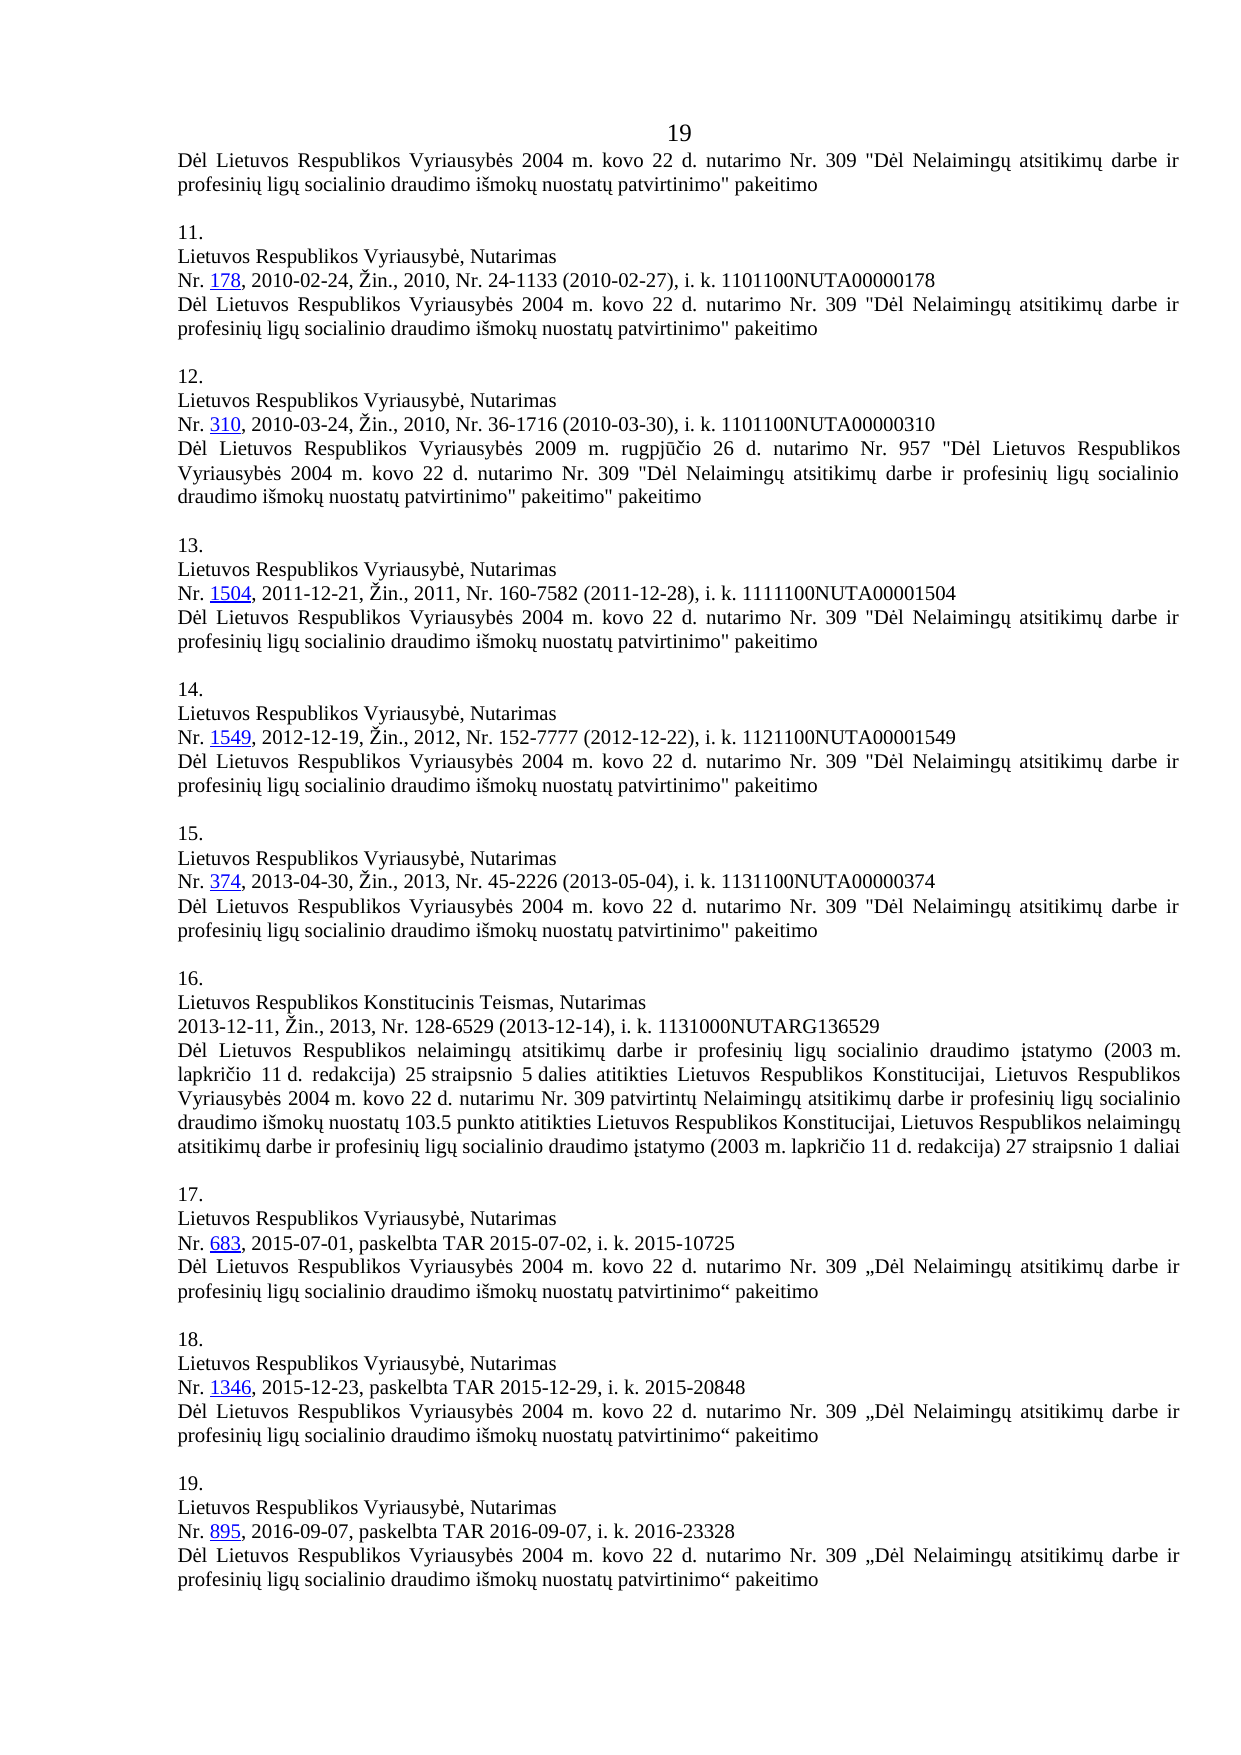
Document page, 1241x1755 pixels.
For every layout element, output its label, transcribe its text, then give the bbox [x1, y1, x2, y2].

text Lietuvos Respublikos Vyriausybė, Nutarimas [177, 1351, 1181, 1375]
text Dėl Lietuvos Respublikos Vyriausybės 2004 m. kovo 22 d. nutarimo Nr. 309 "Dėl Nelaimingų atsitikimų darbe ir profesinių ligų socialinio draudimo išmokų nuostatų patvirtinimo" pakeitimo [177, 893, 1181, 942]
text Dėl Lietuvos Respublikos Vyriausybės 2009 m. rugpjūčio 26 d. nutarimo Nr. 957 "Dėl Lietuvos Respublikos Vyriausybės 2004 m. kovo 22 d. nutarimo Nr. 309 "Dėl Nelaimingų atsitikimų darbe ir profesinių ligų socialinio draudimo išmokų nuostatų patvirtinimo" pakeitimo" pakeitimo [177, 436, 1181, 508]
text 18. [177, 1327, 1181, 1351]
text 16. [177, 966, 1181, 990]
text Lietuvos Respublikos Vyriausybė, Nutarimas [177, 1206, 1181, 1230]
text Lietuvos Respublikos Vyriausybė, Nutarimas [177, 388, 1181, 412]
text Dėl Lietuvos Respublikos Vyriausybės 2004 m. kovo 22 d. nutarimo Nr. 309 "Dėl Nelaimingų atsitikimų darbe ir profesinių ligų socialinio draudimo išmokų nuostatų patvirtinimo" pakeitimo [177, 605, 1181, 653]
text Nr. 895, 2016-09-07, paskelbta TAR 2016-09-07, i. k. 2016-23328 [177, 1519, 1181, 1543]
text Dėl Lietuvos Respublikos nelaimingų atsitikimų darbe ir profesinių ligų socialinio draudimo įstatymo (2003 m. lapkričio 11 d. redakcija) 25 straipsnio 5 dalies atitikties Lietuvos Respublikos Konstitucijai, Lietuvos Respublikos Vyriausybės 2004 m. kovo 22 d. nutarimu Nr. 309 patvirtintų Nelaimingų atsitikimų darbe ir profesinių ligų socialinio draudimo išmokų nuostatų 103.5 punkto atitikties Lietuvos Respublikos Konstitucijai, Lietuvos Respublikos nelaimingų atsitikimų darbe ir profesinių ligų socialinio draudimo įstatymo (2003 m. lapkričio 11 d. redakcija) 27 straipsnio 1 daliai [177, 1038, 1181, 1158]
text Nr. 1504, 2011-12-21, Žin., 2011, Nr. 160-7582 (2011-12-28), i. k. 1111100NUTA00001504 [177, 581, 1181, 605]
text 11. [177, 220, 1181, 244]
text Dėl Lietuvos Respublikos Vyriausybės 2004 m. kovo 22 d. nutarimo Nr. 309 "Dėl Nelaimingų atsitikimų darbe ir profesinių ligų socialinio draudimo išmokų nuostatų patvirtinimo" pakeitimo [177, 749, 1181, 797]
text 15. [177, 821, 1181, 845]
text 17. [177, 1182, 1181, 1206]
text Dėl Lietuvos Respublikos Vyriausybės 2004 m. kovo 22 d. nutarimo Nr. 309 "Dėl Nelaimingų atsitikimų darbe ir profesinių ligų socialinio draudimo išmokų nuostatų patvirtinimo" pakeitimo [177, 148, 1181, 196]
text Lietuvos Respublikos Vyriausybė, Nutarimas [177, 701, 1181, 725]
text Nr. 683, 2015-07-01, paskelbta TAR 2015-07-02, i. k. 2015-10725 [177, 1230, 1181, 1254]
text 14. [177, 677, 1181, 701]
text Nr. 1549, 2012-12-19, Žin., 2012, Nr. 152-7777 (2012-12-22), i. k. 1121100NUTA00001549 [177, 725, 1181, 749]
text 2013-12-11, Žin., 2013, Nr. 128-6529 (2013-12-14), i. k. 1131000NUTARG136529 [177, 1014, 1181, 1038]
text Nr. 310, 2010-03-24, Žin., 2010, Nr. 36-1716 (2010-03-30), i. k. 1101100NUTA00000310 [177, 412, 1181, 436]
text Nr. 178, 2010-02-24, Žin., 2010, Nr. 24-1133 (2010-02-27), i. k. 1101100NUTA00000178 [177, 268, 1181, 292]
text Dėl Lietuvos Respublikos Vyriausybės 2004 m. kovo 22 d. nutarimo Nr. 309 "Dėl Nelaimingų atsitikimų darbe ir profesinių ligų socialinio draudimo išmokų nuostatų patvirtinimo" pakeitimo [177, 292, 1181, 340]
text Lietuvos Respublikos Vyriausybė, Nutarimas [177, 557, 1181, 581]
text Dėl Lietuvos Respublikos Vyriausybės 2004 m. kovo 22 d. nutarimo Nr. 309 „Dėl Nelaimingų atsitikimų darbe ir profesinių ligų socialinio draudimo išmokų nuostatų patvirtinimo“ pakeitimo [177, 1399, 1181, 1447]
text 19. [177, 1471, 1181, 1495]
text 12. [177, 364, 1181, 388]
text Nr. 1346, 2015-12-23, paskelbta TAR 2015-12-29, i. k. 2015-20848 [177, 1375, 1181, 1399]
text Nr. 374, 2013-04-30, Žin., 2013, Nr. 45-2226 (2013-05-04), i. k. 1131100NUTA00000374 [177, 869, 1181, 893]
text 13. [177, 533, 1181, 557]
text Lietuvos Respublikos Vyriausybė, Nutarimas [177, 244, 1181, 268]
text Lietuvos Respublikos Vyriausybė, Nutarimas [177, 1495, 1181, 1519]
text Lietuvos Respublikos Konstitucinis Teismas, Nutarimas [177, 990, 1181, 1014]
text Lietuvos Respublikos Vyriausybė, Nutarimas [177, 845, 1181, 869]
text Dėl Lietuvos Respublikos Vyriausybės 2004 m. kovo 22 d. nutarimo Nr. 309 „Dėl Nelaimingų atsitikimų darbe ir profesinių ligų socialinio draudimo išmokų nuostatų patvirtinimo“ pakeitimo [177, 1543, 1181, 1591]
text Dėl Lietuvos Respublikos Vyriausybės 2004 m. kovo 22 d. nutarimo Nr. 309 „Dėl Nelaimingų atsitikimų darbe ir profesinių ligų socialinio draudimo išmokų nuostatų patvirtinimo“ pakeitimo [177, 1254, 1181, 1303]
